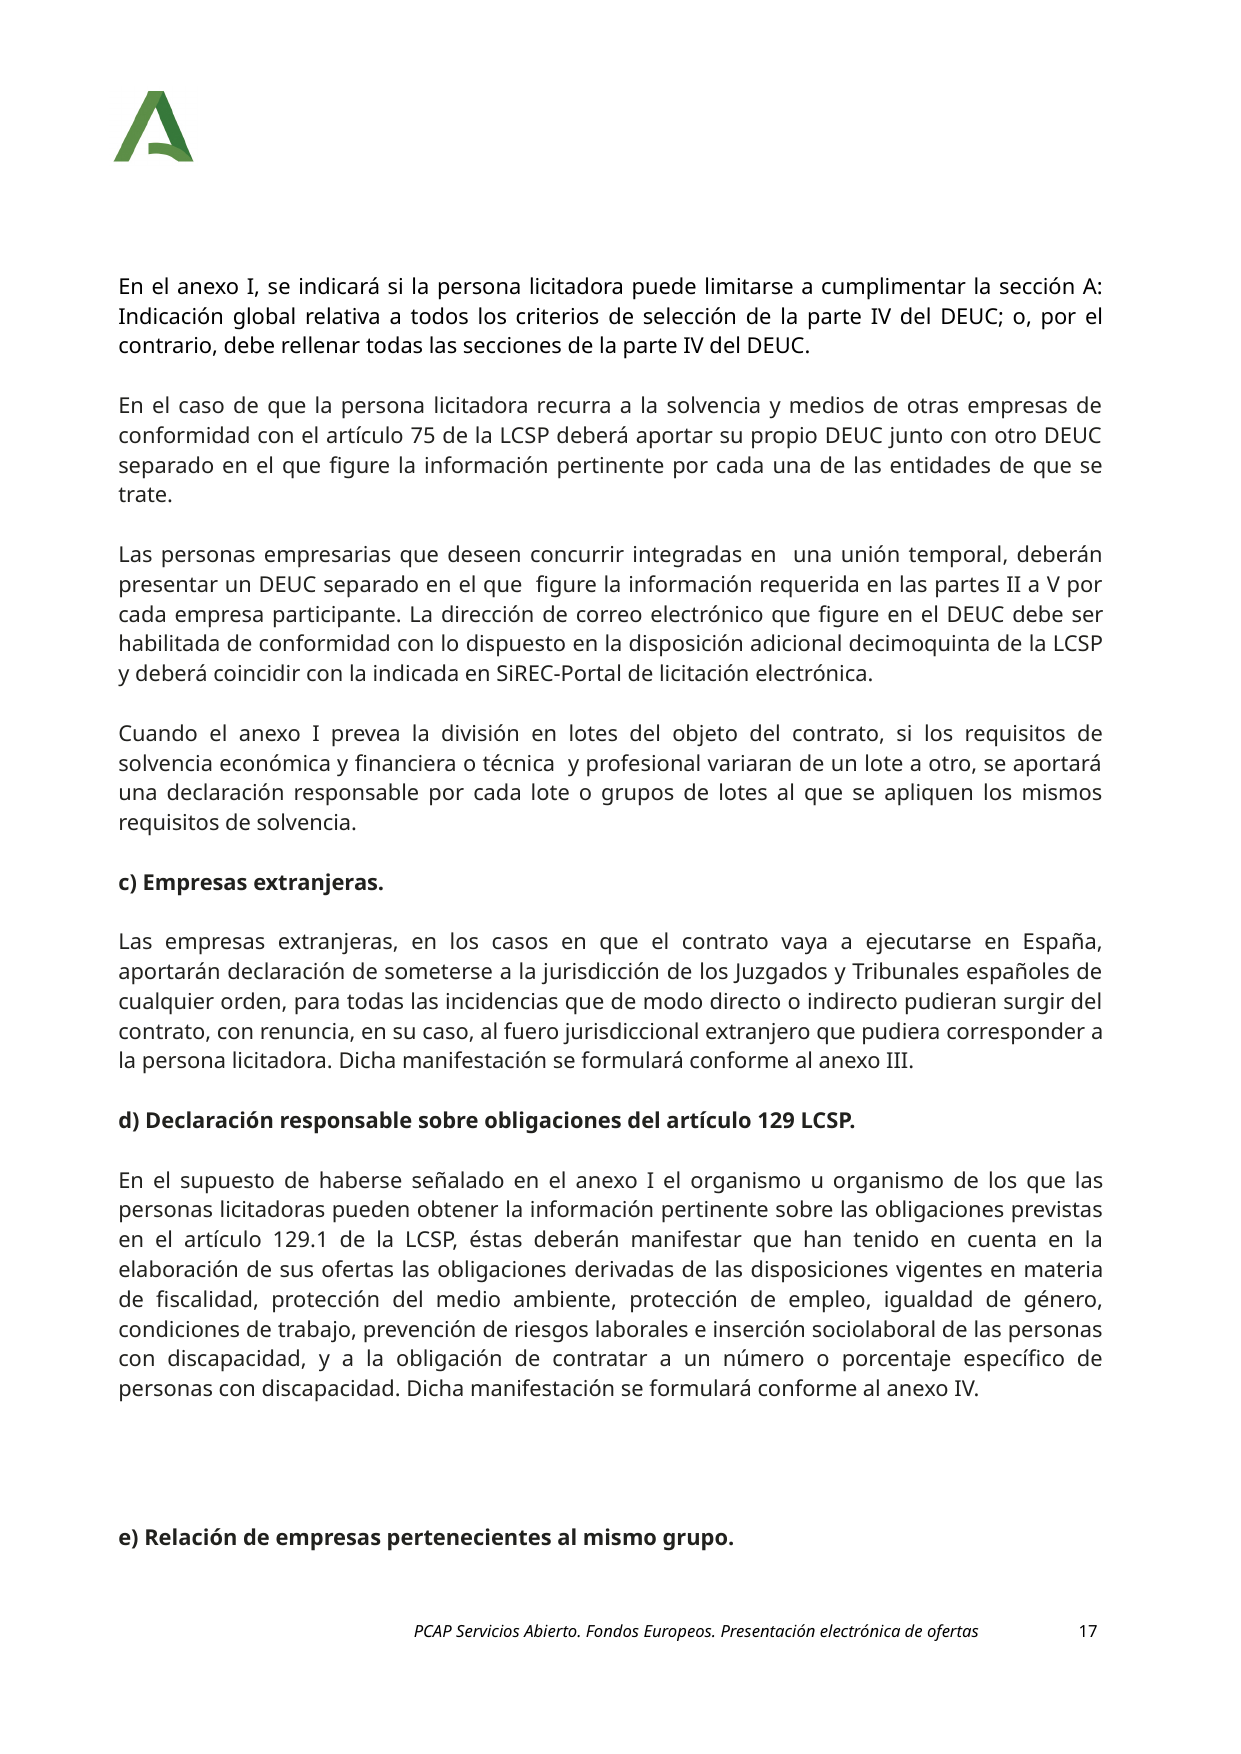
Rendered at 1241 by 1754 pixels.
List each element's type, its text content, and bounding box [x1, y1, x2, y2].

text c) Empresas extranjeras. [118, 867, 1104, 896]
text En el anexo I, se indicará si la persona licitadora puede limitarse a cumplimentar la sección A: Indicación global relativa a todos los criterios de selección de la parte IV del DEUC; o, por el contrario, debe rellenar todas las secciones de la parte IV del DEUC. [118, 271, 1104, 360]
text e) Relación de empresas pertenecientes al mismo grupo. [118, 1522, 1104, 1552]
text En el supuesto de haberse señalado en el anexo I el organismo u organismo de los que las personas licitadoras pueden obtener la información pertinente sobre las obligaciones previstas en el artículo 129.1 de la LCSP, éstas deberán manifestar que han tenido en cuenta en la elaboración de sus ofertas las obligaciones derivadas de las disposiciones vigentes en materia de fiscalidad, protección del medio ambiente, protección de empleo, igualdad de género, condiciones de trabajo, prevención de riesgos laborales e inserción sociolaboral de las personas con discapacidad, y a la obligación de contratar a un número o porcentaje específico de personas con discapacidad. Dicha manifestación se formulará conforme al anexo IV. [118, 1164, 1104, 1403]
text Cuando el anexo I prevea la división en lotes del objeto del contrato, si los requisitos de solvencia económica y financiera o técnica y profesional variaran de un lote a otro, se aportará una declaración responsable por cada lote o grupos de lotes al que se apliquen los mismos requisitos de solvencia. [118, 718, 1104, 837]
text Las empresas extranjeras, en los casos en que el contrato vaya a ejecutarse en España, aportarán declaración de someterse a la jurisdicción de los Juzgados y Tribunales españoles de cualquier orden, para todas las incidencias que de modo directo o indirecto pudieran surgir del contrato, con renuncia, en su caso, al fuero jurisdiccional extranjero que pudiera corresponder a la persona licitadora. Dicha manifestación se formulará conforme al anexo III. [118, 926, 1104, 1075]
text En el caso de que la persona licitadora recurra a la solvencia y medios de otras empresas de conformidad con el artículo 75 de la LCSP deberá aportar su propio DEUC junto con otro DEUC separado en el que figure la información pertinente por cada una de las entidades de que se trate. [118, 390, 1104, 509]
text d) Declaración responsable sobre obligaciones del artículo 129 LCSP. [118, 1105, 1104, 1135]
picture [109, 86, 198, 166]
text Las personas empresarias que deseen concurrir integradas en una unión temporal, deberán presentar un DEUC separado en el que figure la información requerida en las partes II a V por cada empresa participante. La dirección de correo electrónico que figure en el DEUC debe ser habilitada de conformidad con lo dispuesto en la disposición adicional decimoquinta de la LCSP y deberá coincidir con la indicada en SiREC-Portal de licitación electrónica. [118, 539, 1104, 688]
